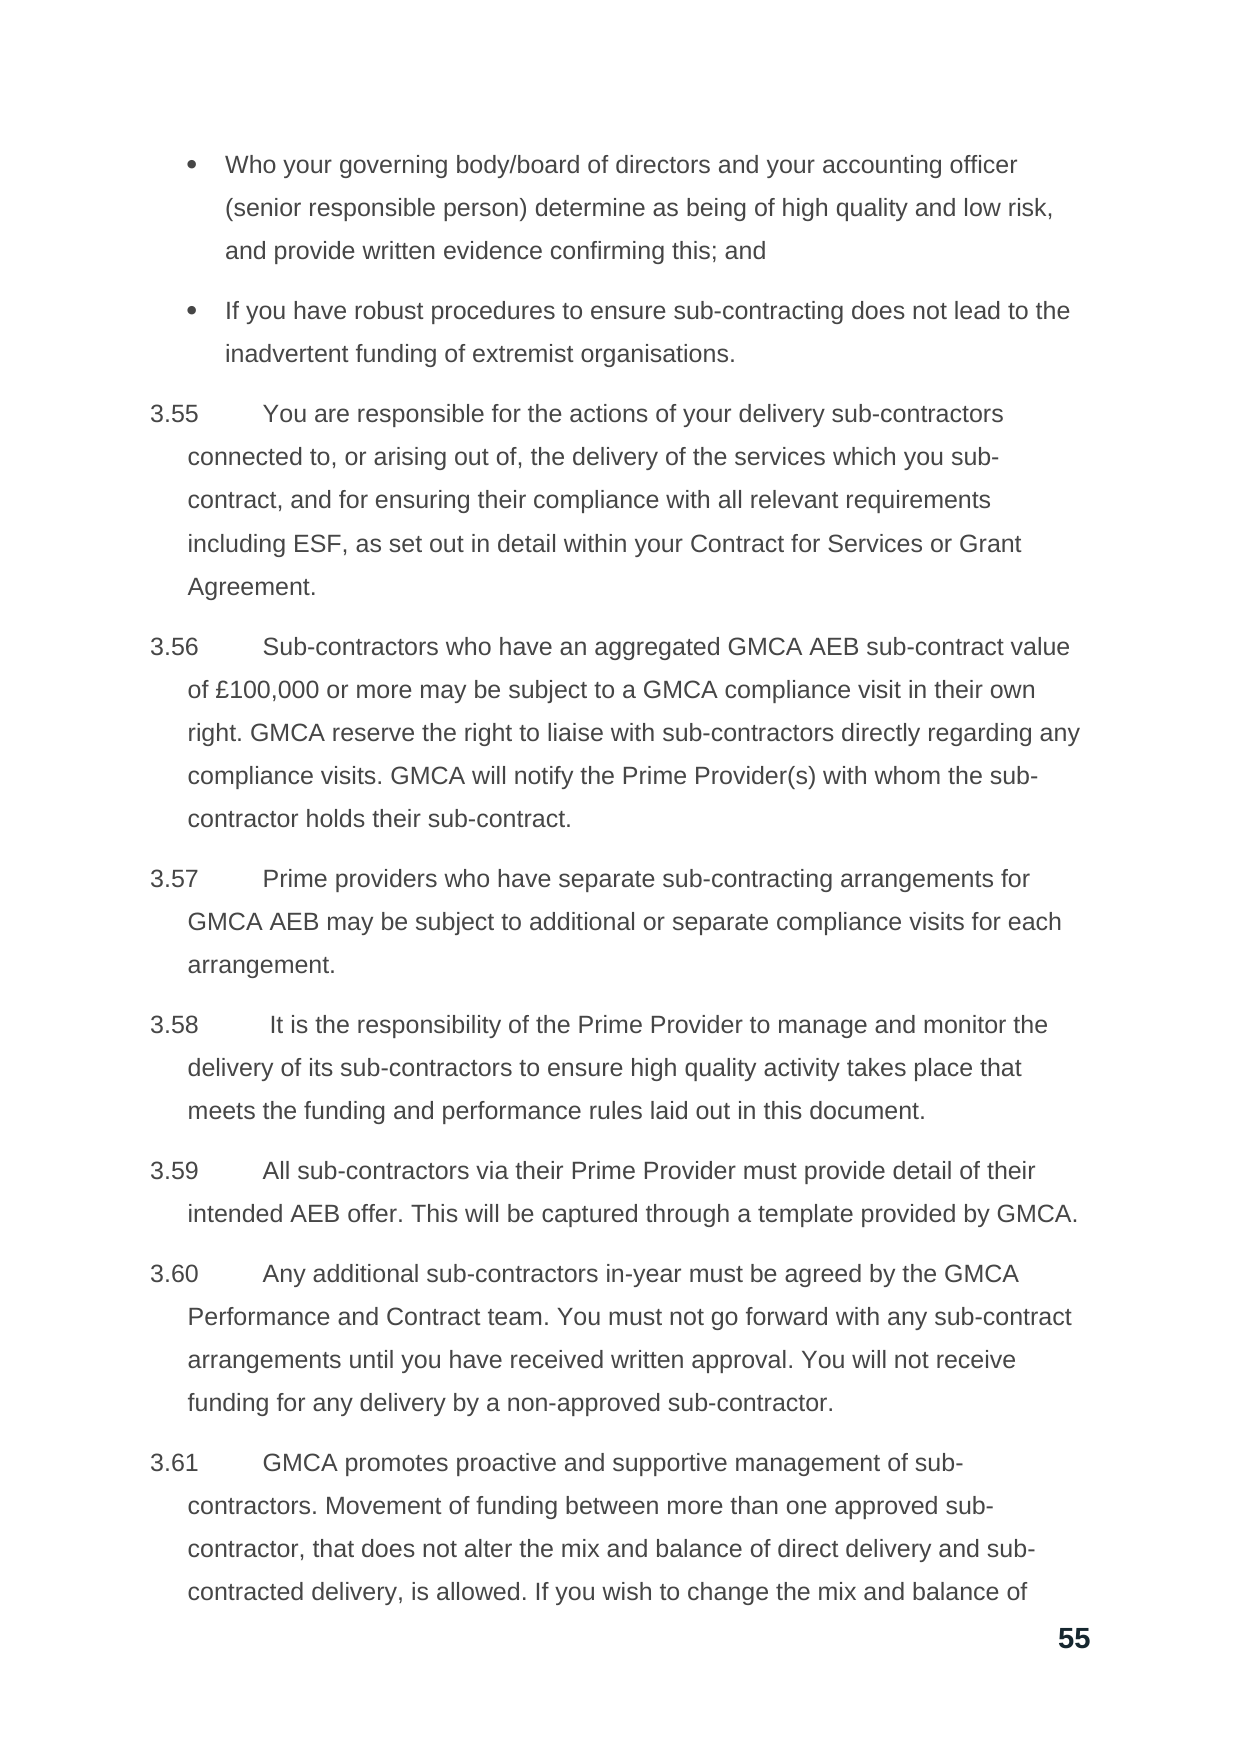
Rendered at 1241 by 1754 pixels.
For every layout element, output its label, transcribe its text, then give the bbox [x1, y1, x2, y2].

list It is the responsibility of the Prime Provider to manage and monitor the delivery of its sub-contractors to ensure high quality activity takes place that meets the funding and performance rules laid out in this document. [150, 1010, 1090, 1125]
list Prime providers who have separate sub-contracting arrangements for GMCA AEB may be subject to additional or separate compliance visits for each arrangement. [150, 864, 1090, 979]
list Sub-contractors who have an aggregated GMCA AEB sub-contract value of £100,000 or more may be subject to a GMCA compliance visit in their own right. GMCA reserve the right to liaise with sub-contractors directly regarding any compliance visits. GMCA will notify the Prime Provider(s) with whom the sub-contractor holds their sub-contract. [150, 631, 1090, 833]
list GMCA promotes proactive and supportive management of sub-contractors. Movement of funding between more than one approved sub-contractor, that does not alter the mix and balance of direct delivery and sub-contracted delivery, is allowed. If you wish to change the mix and balance of [150, 1448, 1090, 1606]
list You are responsible for the actions of your delivery sub-contractors connected to, or arising out of, the delivery of the services which you sub-contract, and for ensuring their compliance with all relevant requirements including ESF, as set out in detail within your Contract for Services or Grant Agreement. [150, 399, 1090, 600]
list If you have robust procedures to ensure sub-contracting does not lead to the inadvertent funding of extremist organisations. [187, 296, 1090, 368]
list All sub-contractors via their Prime Provider must provide detail of their intended AEB offer. This will be captured through a template provided by GMCA. [150, 1156, 1090, 1228]
list Who your governing body/board of directors and your accounting officer (senior responsible person) determine as being of high quality and low risk, and provide written evidence confirming this; and [187, 150, 1090, 265]
list Any additional sub-contractors in-year must be agreed by the GMCA Performance and Contract team. You must not go forward with any sub-contract arrangements until you have received written approval. You will not receive funding for any delivery by a non-approved sub-contractor. [150, 1259, 1090, 1417]
